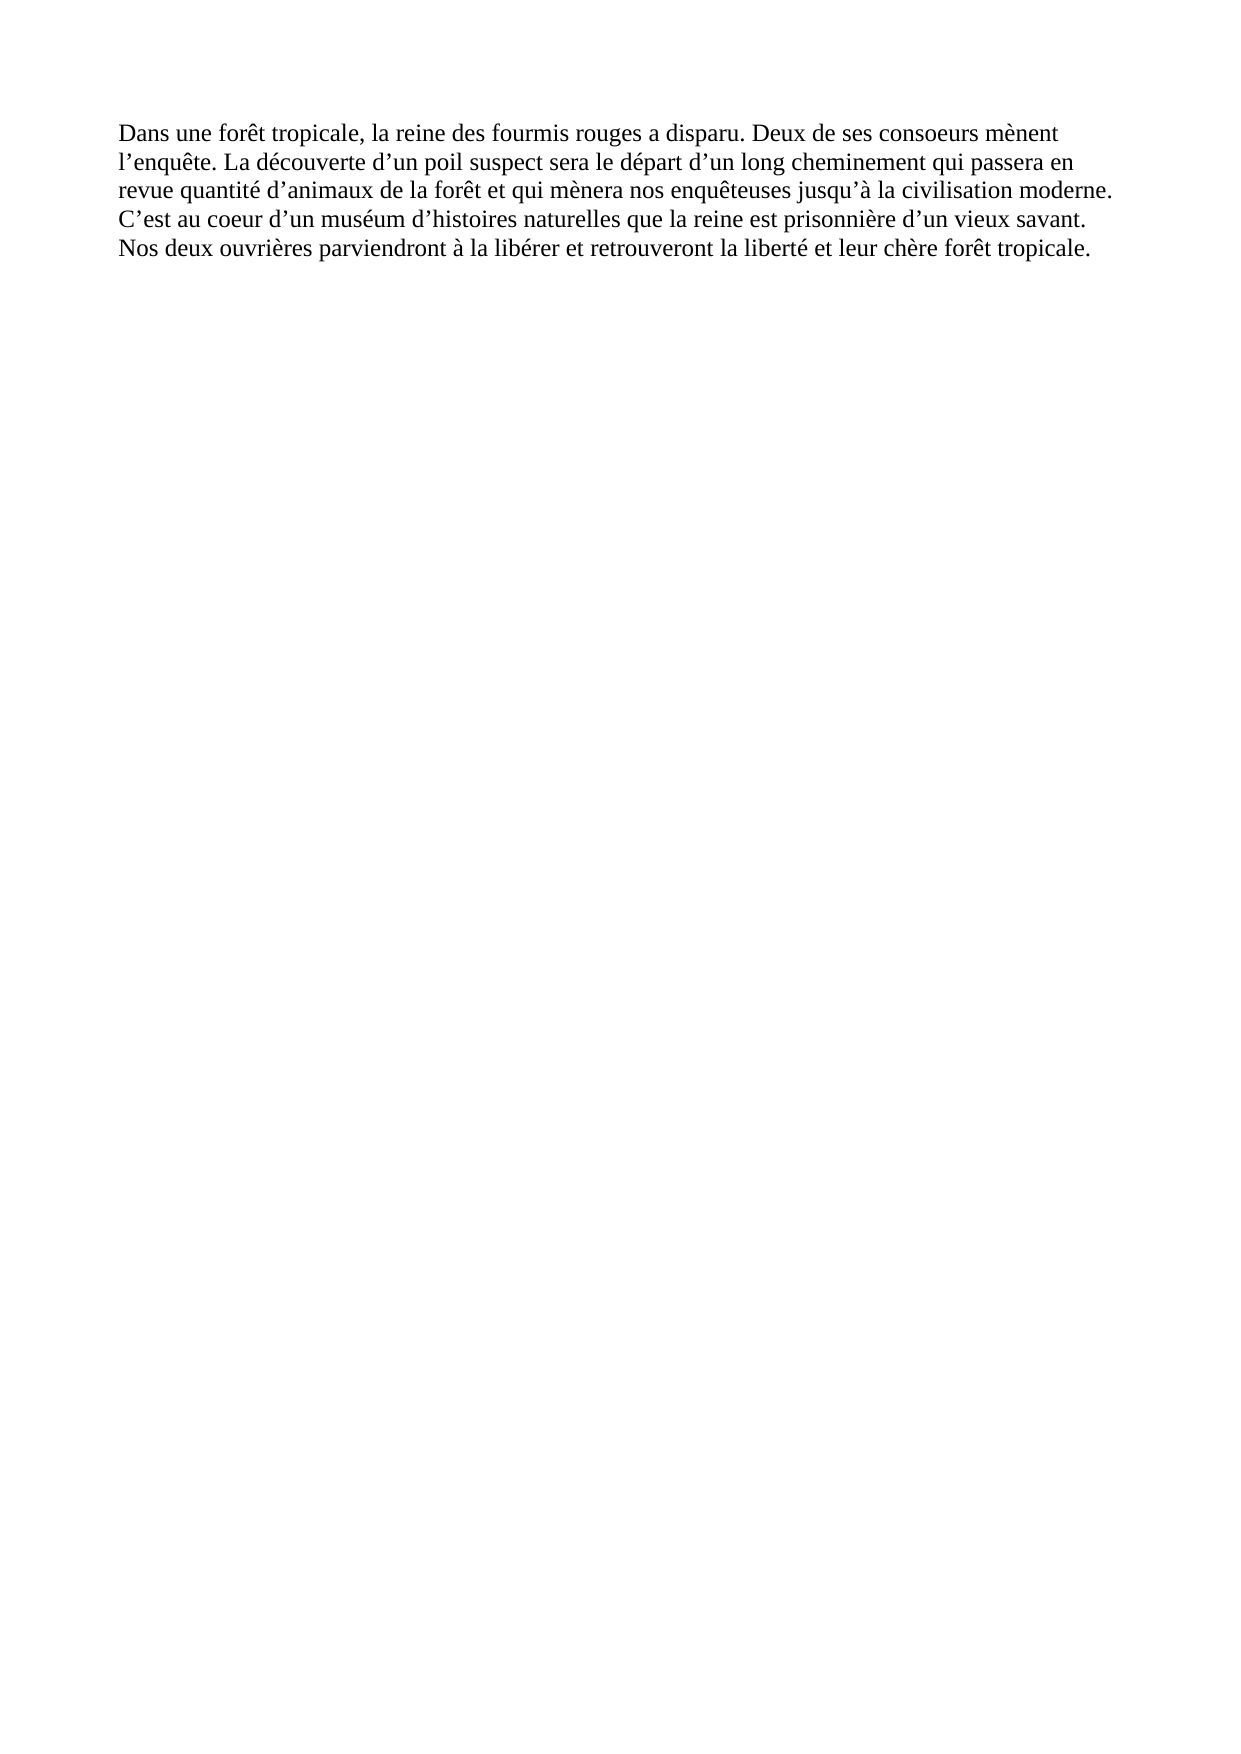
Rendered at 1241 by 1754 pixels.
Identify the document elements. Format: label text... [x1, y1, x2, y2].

text Dans une forêt tropicale, la reine des fourmis rouges a disparu. Deux de ses consoeurs mènent l’enquête. La découverte d’un poil suspect sera le départ d’un long cheminement qui passera en revue quantité d’animaux de la forêt et qui mènera nos enquêteuses jusqu’à la civilisation moderne. C’est au coeur d’un muséum d’histoires naturelles que la reine est prisonnière d’un vieux savant. Nos deux ouvrières parviendront à la libérer et retrouveront la liberté et leur chère forêt tropicale. [118, 118, 1122, 262]
